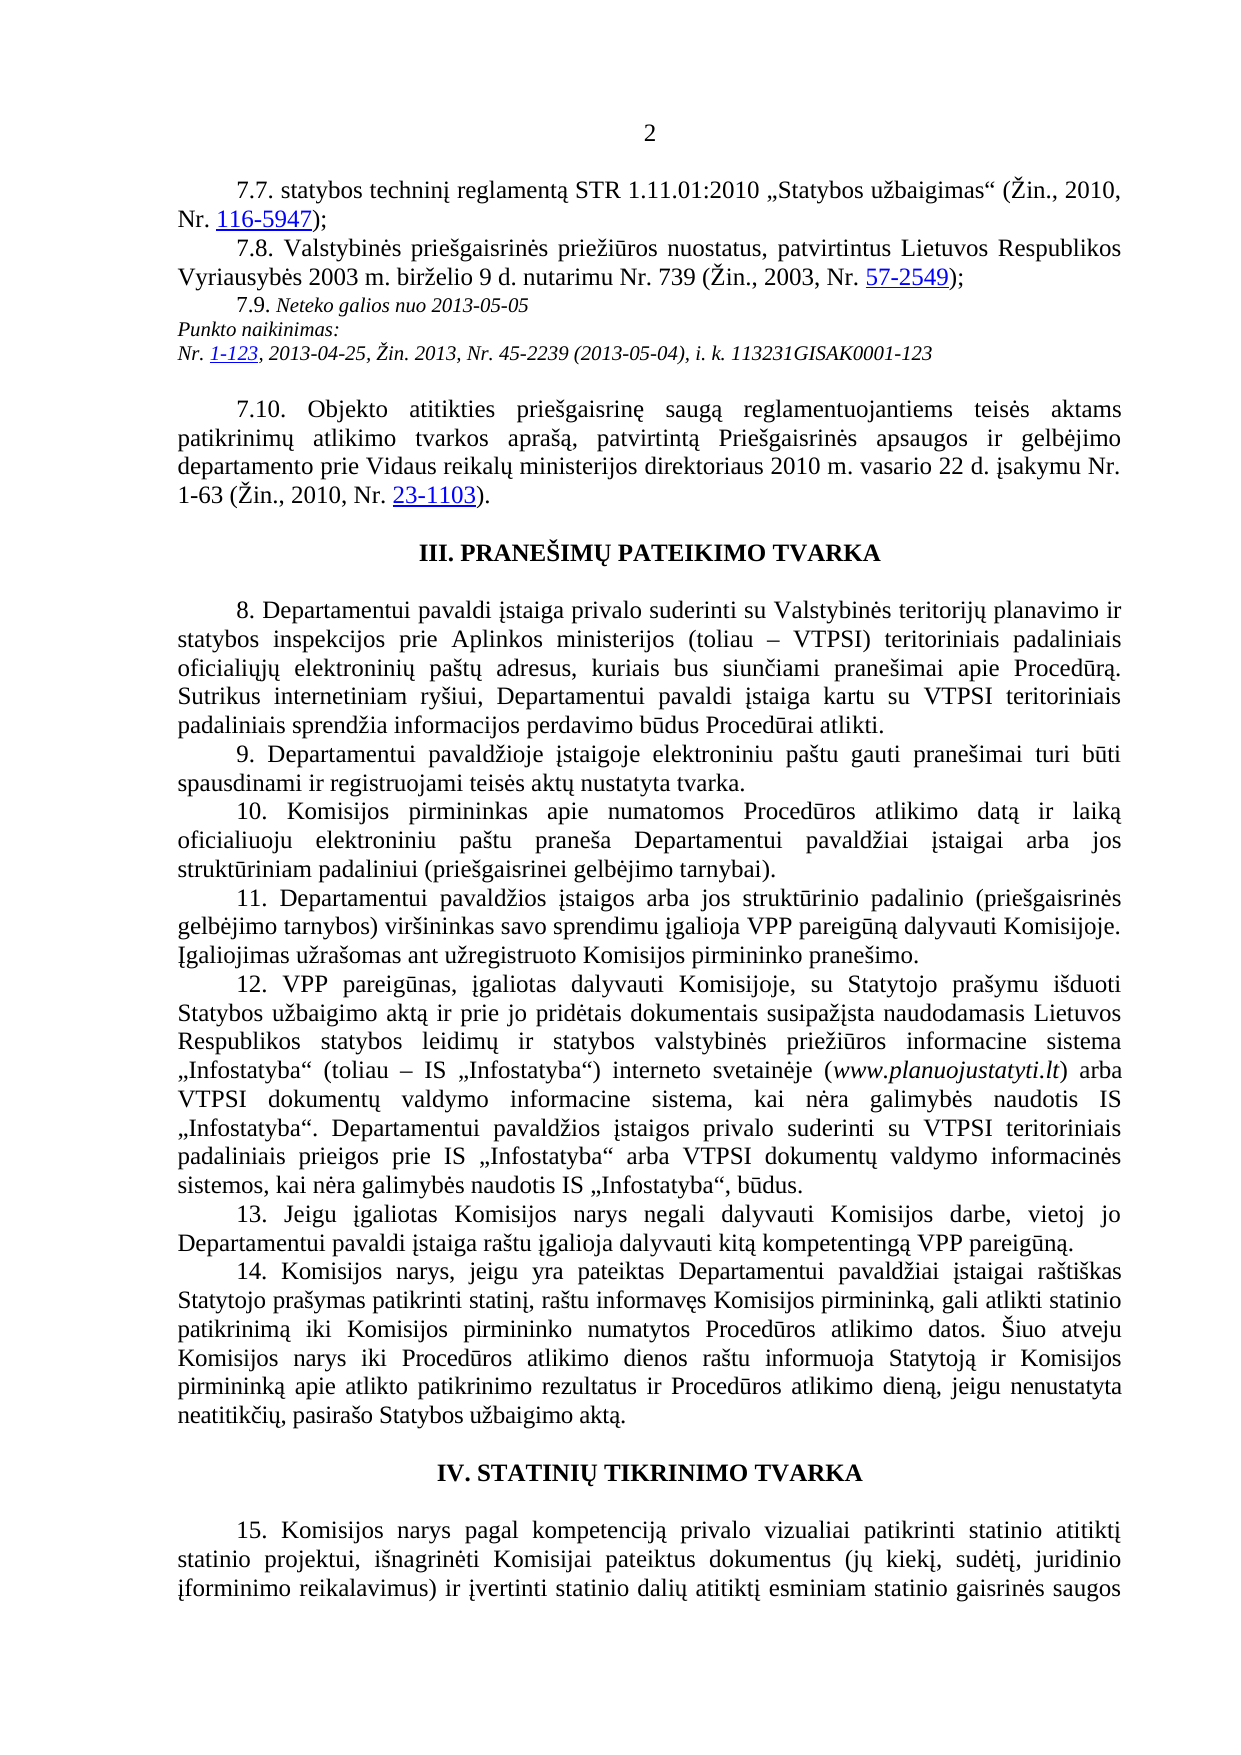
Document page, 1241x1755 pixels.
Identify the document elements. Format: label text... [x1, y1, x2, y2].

text 12. VPP pareigūnas, įgaliotas dalyvauti Komisijoje, su Statytojo prašymu išduoti Statybos užbaigimo aktą ir prie jo pridėtais dokumentais susipažįsta naudodamasis Lietuvos Respublikos statybos leidimų ir statybos valstybinės priežiūros informacine sistema „Infostatyba“ (toliau – IS „Infostatyba“) interneto svetainėje (www.planuojustatyti.lt) arba VTPSI dokumentų valdymo informacine sistema, kai nėra galimybės naudotis IS „Infostatyba“. Departamentui pavaldžios įstaigos privalo suderinti su VTPSI teritoriniais padaliniais prieigos prie IS „Infostatyba“ arba VTPSI dokumentų valdymo informacinės sistemos, kai nėra galimybės naudotis IS „Infostatyba“, būdus. [177, 969, 1122, 1199]
text Punkto naikinimas: [177, 317, 1122, 341]
text 7.10. Objekto atitikties priešgaisrinę saugą reglamentuojantiems teisės aktams patikrinimų atlikimo tvarkos aprašą, patvirtintą Priešgaisrinės apsaugos ir gelbėjimo departamento prie Vidaus reikalų ministerijos direktoriaus 2010 m. vasario 22 d. įsakymu Nr. 1-63 (Žin., 2010, Nr. 23-1103). [177, 394, 1122, 509]
text 14. Komisijos narys, jeigu yra pateiktas Departamentui pavaldžiai įstaigai raštiškas Statytojo prašymas patikrinti statinį, raštu informavęs Komisijos pirmininką, gali atlikti statinio patikrinimą iki Komisijos pirmininko numatytos Procedūros atlikimo datos. Šiuo atveju Komisijos narys iki Procedūros atlikimo dienos raštu informuoja Statytoją ir Komisijos pirmininką apie atlikto patikrinimo rezultatus ir Procedūros atlikimo dieną, jeigu nenustatyta neatitikčių, pasirašo Statybos užbaigimo aktą. [177, 1256, 1122, 1429]
text 7.8. Valstybinės priešgaisrinės priežiūros nuostatus, patvirtintus Lietuvos Respublikos Vyriausybės 2003 m. birželio 9 d. nutarimu Nr. 739 (Žin., 2003, Nr. 57-2549); [177, 233, 1122, 291]
text 7.7. statybos techninį reglamentą STR 1.11.01:2010 „Statybos užbaigimas“ (Žin., 2010, Nr. 116-5947); [177, 176, 1122, 233]
text 7.9. Neteko galios nuo 2013-05-05 [177, 291, 1122, 317]
text 8. Departamentui pavaldi įstaiga privalo suderinti su Valstybinės teritorijų planavimo ir statybos inspekcijos prie Aplinkos ministerijos (toliau – VTPSI) teritoriniais padaliniais oficialiųjų elektroninių paštų adresus, kuriais bus siunčiami pranešimai apie Procedūrą. Sutrikus internetiniam ryšiui, Departamentui pavaldi įstaiga kartu su VTPSI teritoriniais padaliniais sprendžia informacijos perdavimo būdus Procedūrai atlikti. [177, 595, 1122, 739]
text 15. Komisijos narys pagal kompetenciją privalo vizualiai patikrinti statinio atitiktį statinio projektui, išnagrinėti Komisijai pateiktus dokumentus (jų kiekį, sudėtį, juridinio įforminimo reikalavimus) ir įvertinti statinio dalių atitiktį esminiam statinio gaisrinės saugos [177, 1515, 1122, 1601]
text 11. Departamentui pavaldžios įstaigos arba jos struktūrinio padalinio (priešgaisrinės gelbėjimo tarnybos) viršininkas savo sprendimu įgalioja VPP pareigūną dalyvauti Komisijoje. Įgaliojimas užrašomas ant užregistruoto Komisijos pirmininko pranešimo. [177, 883, 1122, 969]
text III. PRANEŠIMŲ PATEIKIMO TVARKA [177, 538, 1122, 566]
text Nr. 1-123, 2013-04-25, Žin. 2013, Nr. 45-2239 (2013-05-04), i. k. 113231GISAK0001-123 [177, 341, 1122, 365]
text IV. STATINIŲ TIKRINIMO TVARKA [177, 1458, 1122, 1486]
text 9. Departamentui pavaldžioje įstaigoje elektroniniu paštu gauti pranešimai turi būti spausdinami ir registruojami teisės aktų nustatyta tvarka. [177, 739, 1122, 796]
text 13. Jeigu įgaliotas Komisijos narys negali dalyvauti Komisijos darbe, vietoj jo Departamentui pavaldi įstaiga raštu įgalioja dalyvauti kitą kompetentingą VPP pareigūną. [177, 1199, 1122, 1256]
text 10. Komisijos pirmininkas apie numatomos Procedūros atlikimo datą ir laiką oficialiuoju elektroniniu paštu praneša Departamentui pavaldžiai įstaigai arba jos struktūriniam padaliniui (priešgaisrinei gelbėjimo tarnybai). [177, 796, 1122, 883]
